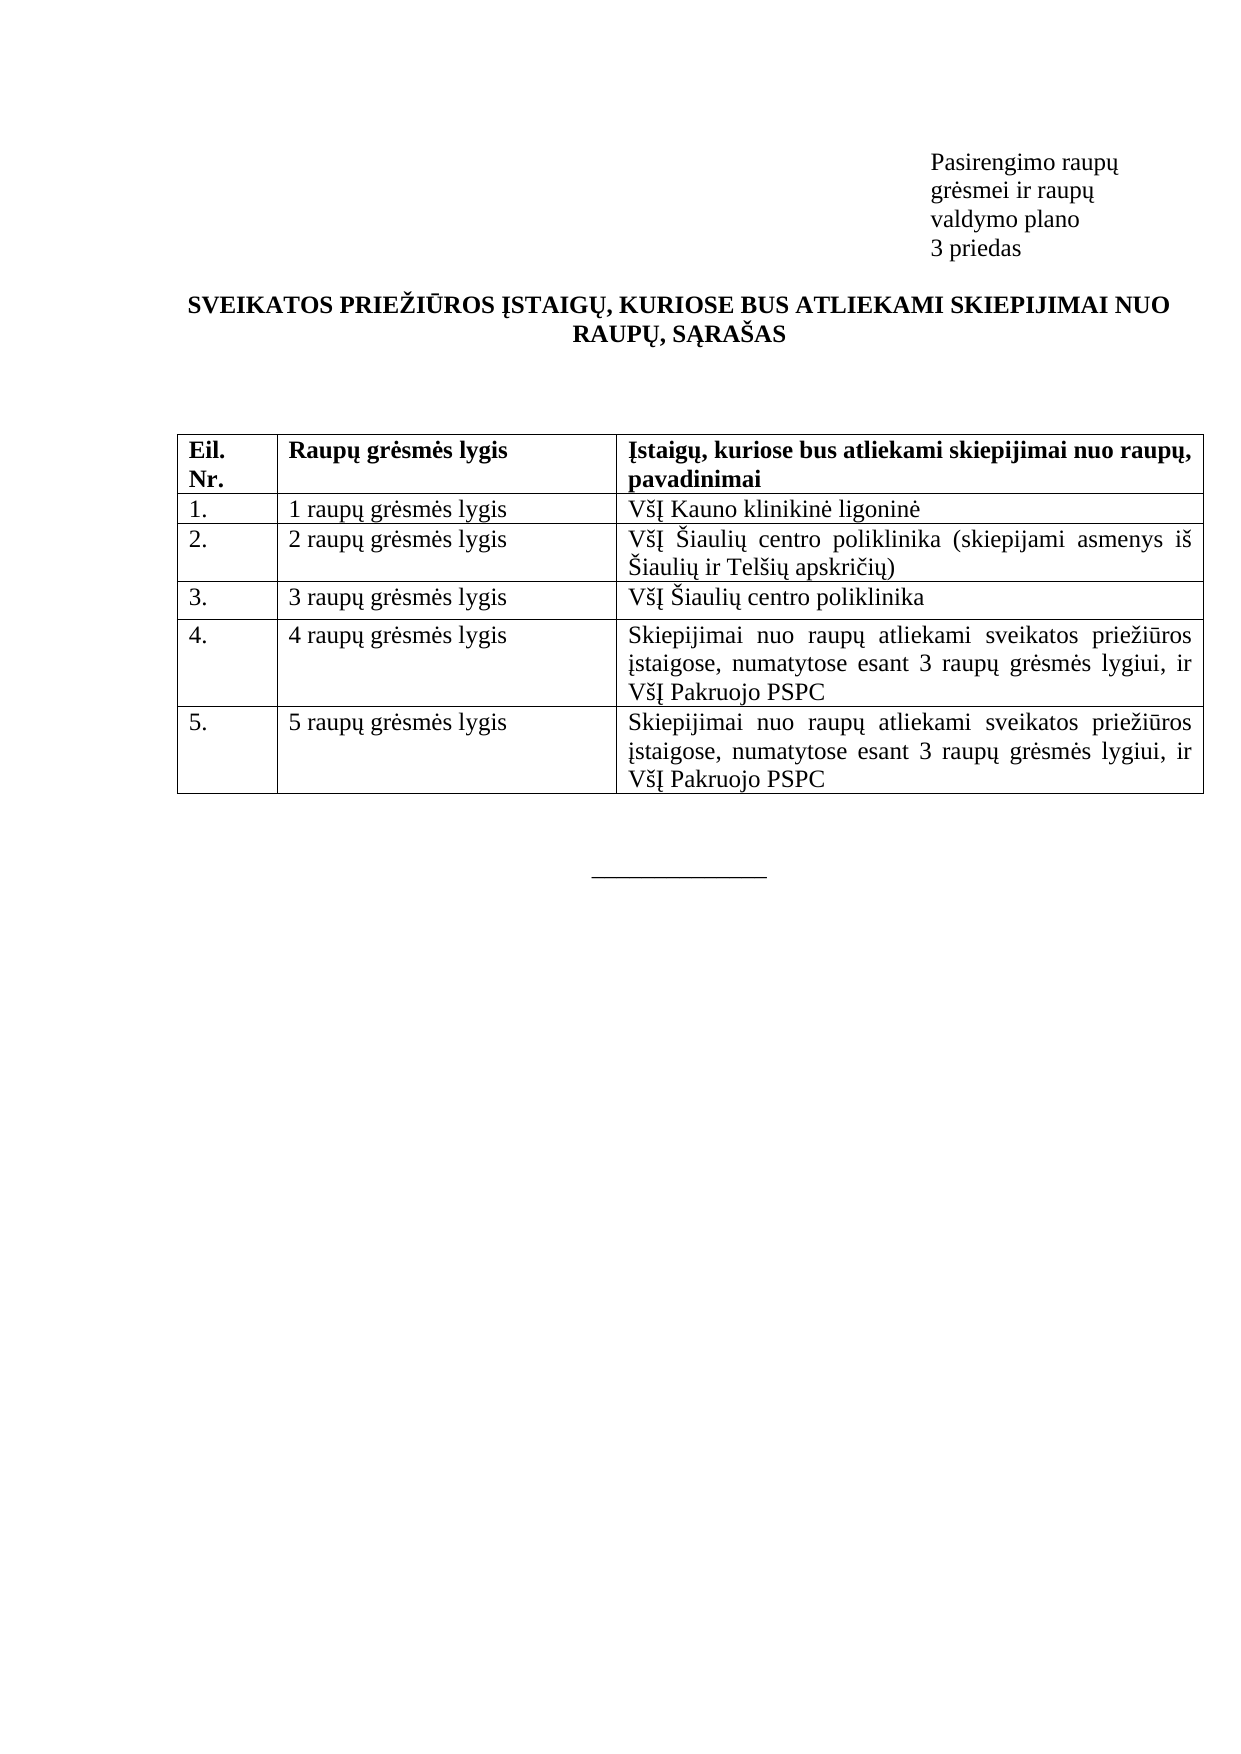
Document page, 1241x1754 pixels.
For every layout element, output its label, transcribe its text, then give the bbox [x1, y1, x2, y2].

table_cell 1 raupų grėsmės lygis [278, 494, 616, 523]
text grėsmei ir raupų [177, 176, 1181, 204]
table_cell 5 raupų grėsmės lygis [278, 707, 616, 793]
table_header Eil. Nr. [178, 435, 277, 493]
text valdymo plano [177, 204, 1181, 233]
table_cell 3 raupų grėsmės lygis [278, 582, 616, 619]
table_cell 2 raupų grėsmės lygis [278, 524, 616, 581]
table_cell VšĮ Kauno klinikinė ligoninė [617, 494, 1203, 523]
table_cell 2. [178, 524, 277, 581]
table_cell VšĮ Šiaulių centro poliklinika (skiepijami asmenys iš Šiaulių ir Telšių apskričių) [617, 524, 1203, 581]
table_cell VšĮ Šiaulių centro poliklinika [617, 582, 1203, 619]
table_cell 4 raupų grėsmės lygis [278, 620, 616, 706]
text 3 priedas [177, 233, 1181, 262]
table_cell 5. [178, 707, 277, 793]
table_cell 1. [178, 494, 277, 523]
text ______________ [177, 852, 1181, 881]
table_cell Skiepijimai nuo raupų atliekami sveikatos priežiūros įstaigose, numatytose esant 3 raupų grėsmės lygiui, ir VšĮ Pakruojo PSPC [617, 707, 1203, 793]
table_cell 4. [178, 620, 277, 706]
table_header Įstaigų, kuriose bus atliekami skiepijimai nuo raupų, pavadinimai [617, 435, 1203, 493]
text Pasirengimo raupų [177, 147, 1181, 176]
table_cell Skiepijimai nuo raupų atliekami sveikatos priežiūros įstaigose, numatytose esant 3 raupų grėsmės lygiui, ir VšĮ Pakruojo PSPC [617, 620, 1203, 706]
table_header Raupų grėsmės lygis [278, 435, 616, 493]
table_cell 3. [178, 582, 277, 619]
text SVEIKATOS PRIEŽIŪROS ĮSTAIGŲ, KURIOSE BUS ATLIEKAMI SKIEPIJIMAI NUO RAUPŲ, SĄRAŠAS [177, 291, 1181, 348]
